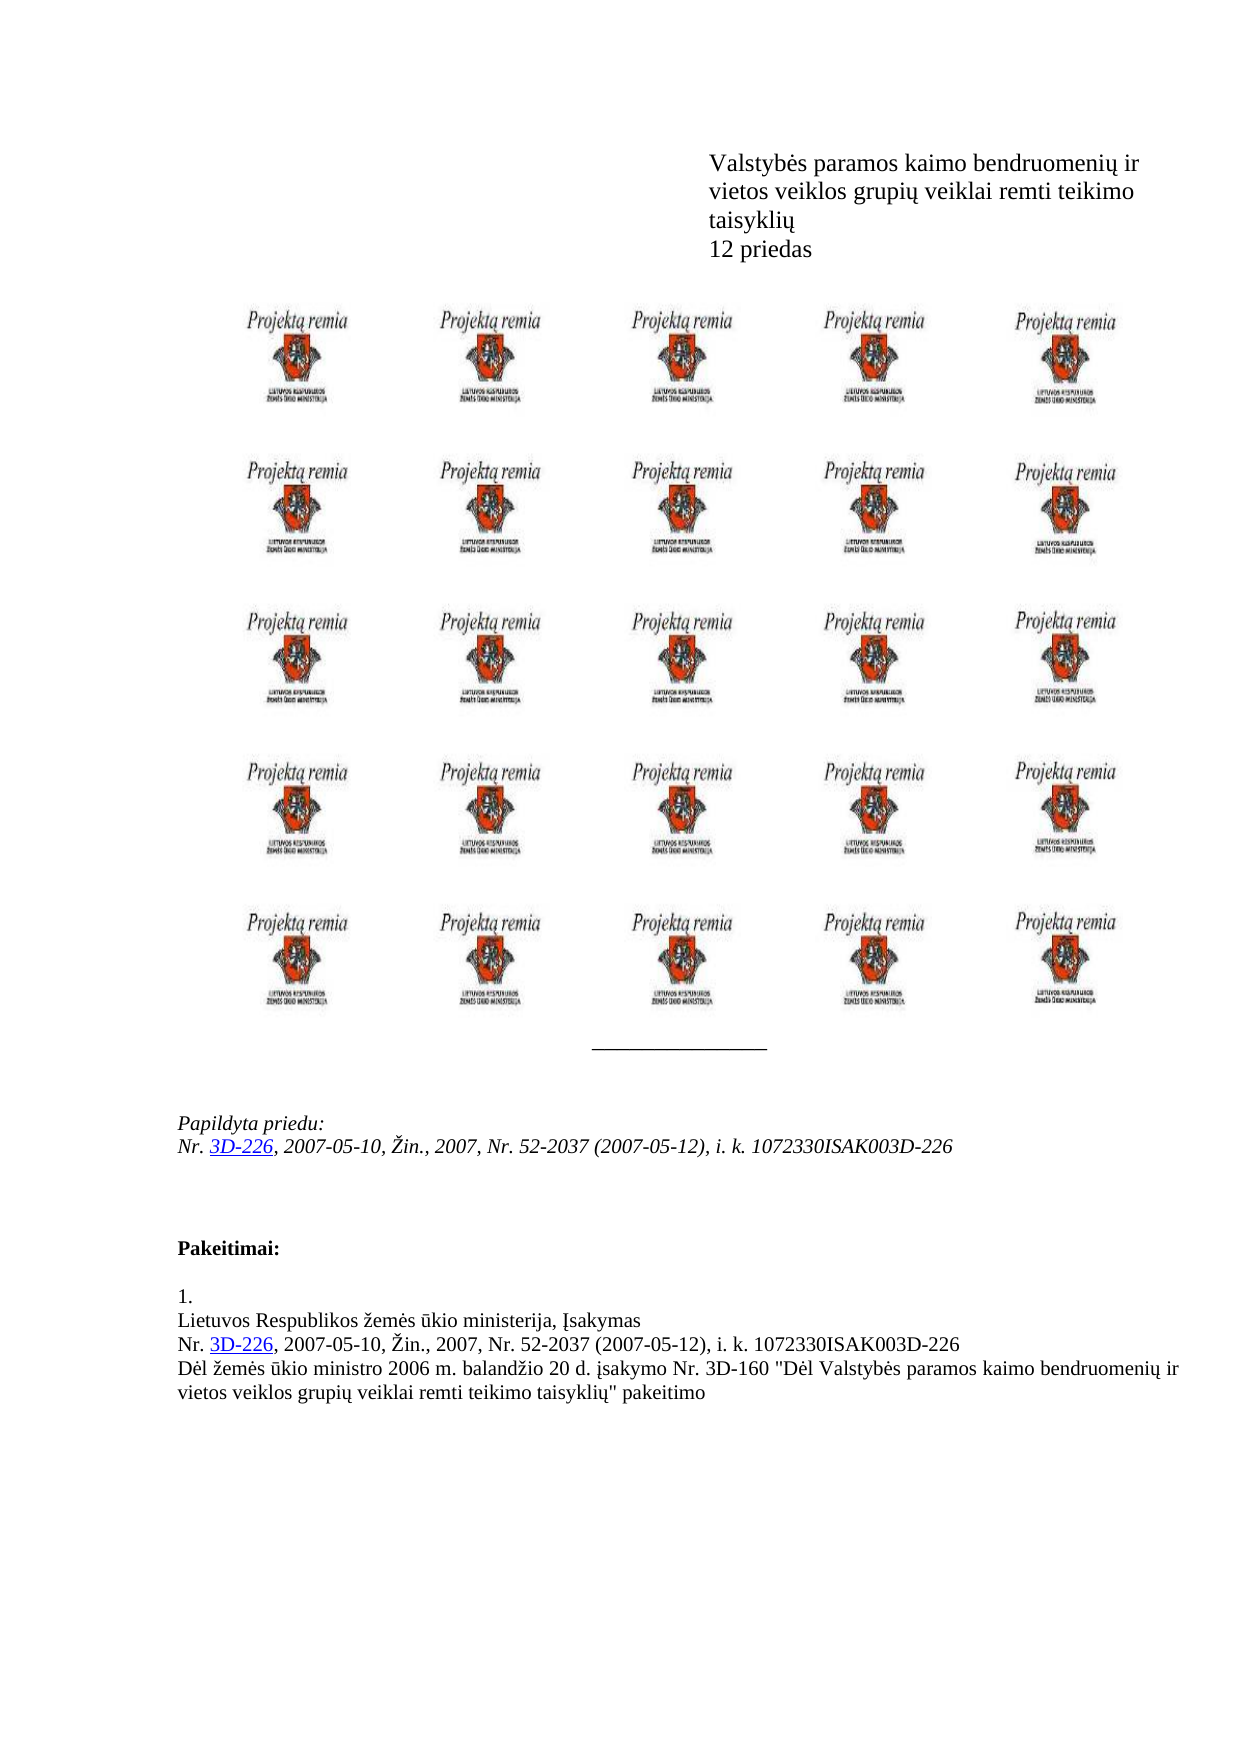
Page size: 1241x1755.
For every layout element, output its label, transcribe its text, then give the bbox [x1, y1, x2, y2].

text Pakeitimai: [177, 1235, 1181, 1259]
text Dėl žemės ūkio ministro 2006 m. balandžio 20 d. įsakymo Nr. 3D-160 "Dėl Valstybės paramos kaimo bendruomenių ir vietos veiklos grupių veiklai remti teikimo taisyklių" pakeitimo [177, 1356, 1181, 1404]
text 12 priedas [177, 234, 1181, 263]
text Papildyta priedu: [177, 1110, 1181, 1134]
text Lietuvos Respublikos žemės ūkio ministerija, Įsakymas [177, 1308, 1181, 1332]
text vietos veiklos grupių veiklai remti teikimo [177, 176, 1181, 205]
text taisyklių [177, 205, 1181, 234]
text Nr. 3D-226, 2007-05-10, Žin., 2007, Nr. 52-2037 (2007-05-12), i. k. 1072330ISAK003D-226 [177, 1332, 1181, 1356]
text Nr. 3D-226, 2007-05-10, Žin., 2007, Nr. 52-2037 (2007-05-12), i. k. 1072330ISAK003D-226 [177, 1134, 1181, 1158]
text ______________ [177, 1024, 1181, 1053]
text 1. [177, 1283, 1181, 1308]
text Valstybės paramos kaimo bendruomenių ir [177, 148, 1181, 176]
